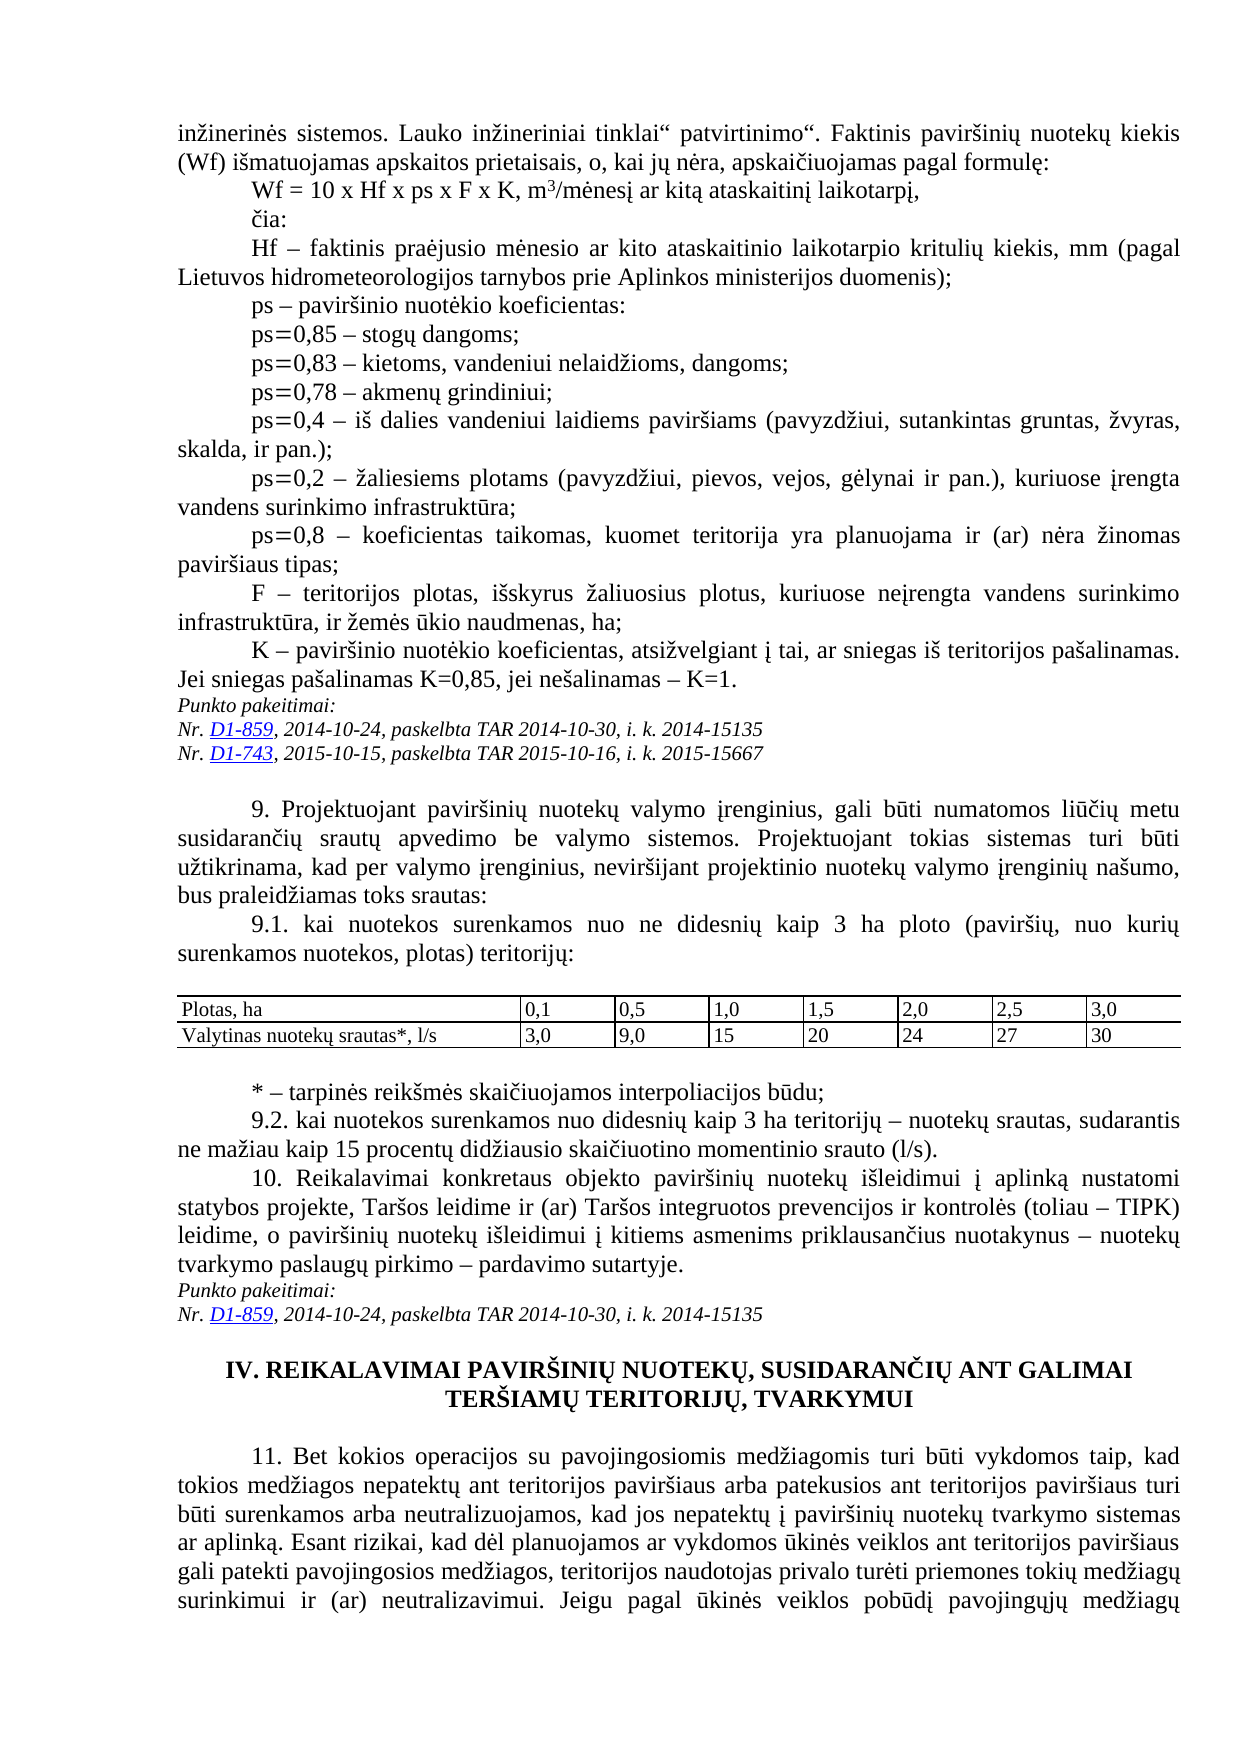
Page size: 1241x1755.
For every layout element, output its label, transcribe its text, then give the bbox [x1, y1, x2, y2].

table_header 2,5 [1082, 997, 1086, 1021]
text ps – paviršinio nuotėkio koeficientas: [177, 291, 1181, 319]
text ps0,4 – iš dalies vandeniui laidiems paviršiams (pavyzdžiui, sutankintas gruntas, žvyras, skalda, ir pan.); [177, 406, 1181, 463]
text 11. Bet kokios operacijos su pavojingosiomis medžiagomis turi būti vykdomos taip, kad tokios medžiagos nepatektų ant teritorijos paviršiaus arba patekusios ant teritorijos paviršiaus turi būti surenkamos arba neutralizuojamos, kad jos nepatektų į paviršinių nuotekų tvarkymo sistemas ar aplinką. Esant rizikai, kad dėl planuojamos ar vykdomos ūkinės veiklos ant teritorijos paviršiaus gali patekti pavojingosios medžiagos, teritorijos naudotojas privalo turėti priemones tokių medžiagų surinkimui ir (ar) neutralizavimui. Jeigu pagal ūkinės veiklos pobūdį pavojingųjų medžiagų [177, 1441, 1181, 1614]
table_header 3,0 [1177, 997, 1181, 1021]
text inžinerinės sistemos. Lauko inžineriniai tinklai“ patvirtinimo“. Faktinis paviršinių nuotekų kiekis (Wf) išmatuojamas apskaitos prietaisais, o, kai jų nėra, apskaičiuojamas pagal formulę: [177, 118, 1181, 176]
table_header 2,0 [988, 997, 992, 1021]
text IV. REIKALAVIMAI PAVIRŠINIŲ NUOTEKŲ, SUSIDARANČIŲ ANT GALIMAI TERŠIAMŲ TERITORIJŲ, TVARKYMUI [177, 1355, 1181, 1412]
text ps0,2 – žaliesiems plotams (pavyzdžiui, pievos, vejos, gėlynai ir pan.), kuriuose įrengta vandens surinkimo infrastruktūra; [177, 463, 1181, 521]
table_cell 30 [1087, 1023, 1091, 1047]
table_cell 24 [988, 1023, 992, 1047]
table_cell 15 [799, 1023, 803, 1047]
table_cell 3,0 [521, 1023, 525, 1047]
text * – tarpinės reikšmės skaičiuojamos interpoliacijos būdu; [177, 1077, 1181, 1106]
text K – paviršinio nuotėkio koeficientas, atsižvelgiant į tai, ar sniegas iš teritorijos pašalinamas. Jei sniegas pašalinamas K=0,85, jei nešalinamas – K=1. [177, 636, 1181, 693]
text ps0,8 – koeficientas taikomas, kuomet teritorija yra planuojama ir (ar) nėra žinomas paviršiaus tipas; [177, 521, 1181, 578]
text ps0,85 – stogų dangoms; [177, 319, 1181, 348]
text F – teritorijos plotas, išskyrus žaliuosius plotus, kuriuose neįrengta vandens surinkimo infrastruktūra, ir žemės ūkio naudmenas, ha; [177, 578, 1181, 636]
text ps0,78 – akmenų grindiniui; [177, 377, 1181, 406]
text Nr. D1-743, 2015-10-15, paskelbta TAR 2015-10-16, i. k. 2015-15667 [177, 741, 1181, 765]
text Nr. D1-859, 2014-10-24, paskelbta TAR 2014-10-30, i. k. 2014-15135 [177, 717, 1181, 741]
text ps0,83 – kietoms, vandeniui nelaidžioms, dangoms; [177, 348, 1181, 377]
table_cell 30 [1177, 1023, 1181, 1047]
text 10. Reikalavimai konkretaus objekto paviršinių nuotekų išleidimui į aplinką nustatomi statybos projekte, Taršos leidime ir (ar) Taršos integruotos prevencijos ir kontrolės (toliau – TIPK) leidime, o paviršinių nuotekų išleidimui į kitiems asmenims priklausančius nuotakynus – nuotekų tvarkymo paslaugų pirkimo – pardavimo sutartyje. [177, 1163, 1181, 1278]
text Punkto pakeitimai: [177, 693, 1181, 717]
text 9. Projektuojant paviršinių nuotekų valymo įrenginius, gali būti numatomos liūčių metu susidarančių srautų apvedimo be valymo sistemos. Projektuojant tokias sistemas turi būti užtikrinama, kad per valymo įrenginius, neviršijant projektinio nuotekų valymo įrenginių našumo, bus praleidžiamas toks srautas: [177, 794, 1181, 909]
text 9.1. kai nuotekos surenkamos nuo ne didesnių kaip 3 ha ploto (paviršių, nuo kurių surenkamos nuotekos, plotas) teritorijų: [177, 909, 1181, 967]
text Punkto pakeitimai: [177, 1278, 1181, 1302]
table_cell 20 [804, 1023, 808, 1047]
text čia: [177, 204, 1181, 233]
text Hf – faktinis praėjusio mėnesio ar kito ataskaitinio laikotarpio kritulių kiekis, mm (pagal Lietuvos hidrometeorologijos tarnybos prie Aplinkos ministerijos duomenis); [177, 233, 1181, 291]
table_header 1,0 [799, 997, 803, 1021]
table_header 1,5 [804, 997, 808, 1021]
table_cell 27 [1082, 1023, 1086, 1047]
text 9.2. kai nuotekos surenkamos nuo didesnių kaip 3 ha teritorijų – nuotekų srautas, sudarantis ne mažiau kaip 15 procentų didžiausio skaičiuotino momentinio srauto (l/s). [177, 1106, 1181, 1163]
text Wf = 10 x Hf x ps x F x K, m3/mėnesį ar kitą ataskaitinį laikotarpį, [177, 176, 1181, 204]
table_header 3,0 [1087, 997, 1091, 1021]
table_header 0,1 [521, 997, 525, 1021]
text Nr. D1-859, 2014-10-24, paskelbta TAR 2014-10-30, i. k. 2014-15135 [177, 1302, 1181, 1326]
